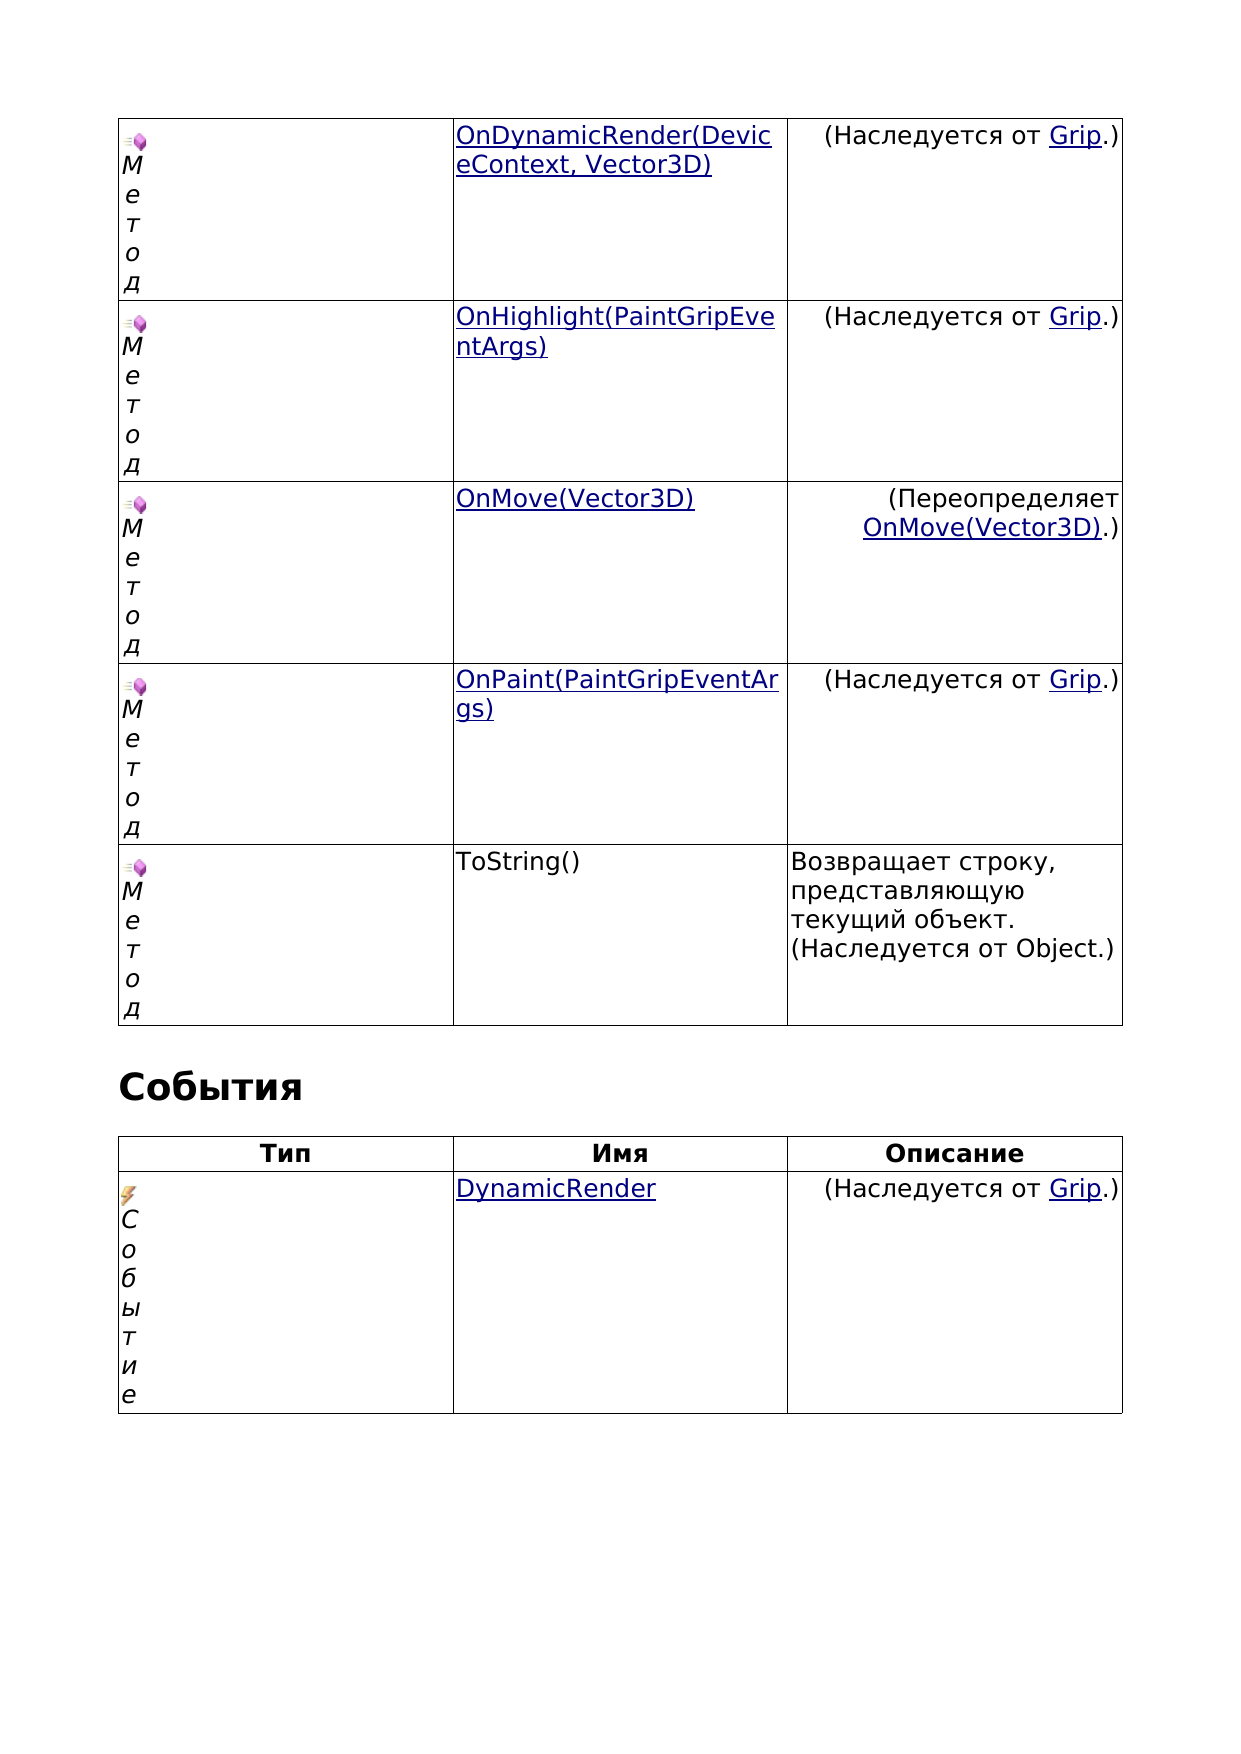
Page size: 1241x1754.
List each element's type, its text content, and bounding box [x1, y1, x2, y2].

table_header Имя [454, 1137, 787, 1171]
table_cell (Наследуется от Grip.) [788, 664, 1122, 844]
table_cell ToString() [454, 845, 787, 1025]
picture [121, 859, 147, 877]
table_cell (Наследуется от Grip.) [788, 1172, 1122, 1413]
subtitle События [118, 1065, 1122, 1109]
table_cell [119, 119, 453, 299]
table_cell [119, 482, 453, 662]
table_cell (Переопределяет OnMove(Vector3D).) [788, 482, 1122, 662]
table_cell [119, 1172, 453, 1413]
picture [121, 496, 147, 514]
table_cell (Наследуется от Grip.) [788, 119, 1122, 299]
table_header Описание [788, 1137, 1122, 1171]
table_cell OnHighlight(PaintGripEventArgs) [454, 301, 787, 481]
table_cell (Наследуется от Grip.) [788, 301, 1122, 481]
table_header Тип [119, 1137, 453, 1171]
table_cell OnMove(Vector3D) [454, 482, 787, 662]
picture [121, 1186, 137, 1206]
table_cell [119, 845, 453, 1025]
table_cell OnPaint(PaintGripEventArgs) [454, 664, 787, 844]
picture [121, 315, 147, 333]
table_cell Возвращает строку, представляющую текущий объект. (Наследуется от Object.) [788, 845, 1122, 1025]
table_cell [119, 301, 453, 481]
picture [121, 133, 147, 151]
table_cell [119, 664, 453, 844]
table_cell DynamicRender [454, 1172, 787, 1413]
table_cell OnDynamicRender(DeviceContext, Vector3D) [454, 119, 787, 299]
picture [121, 678, 147, 696]
